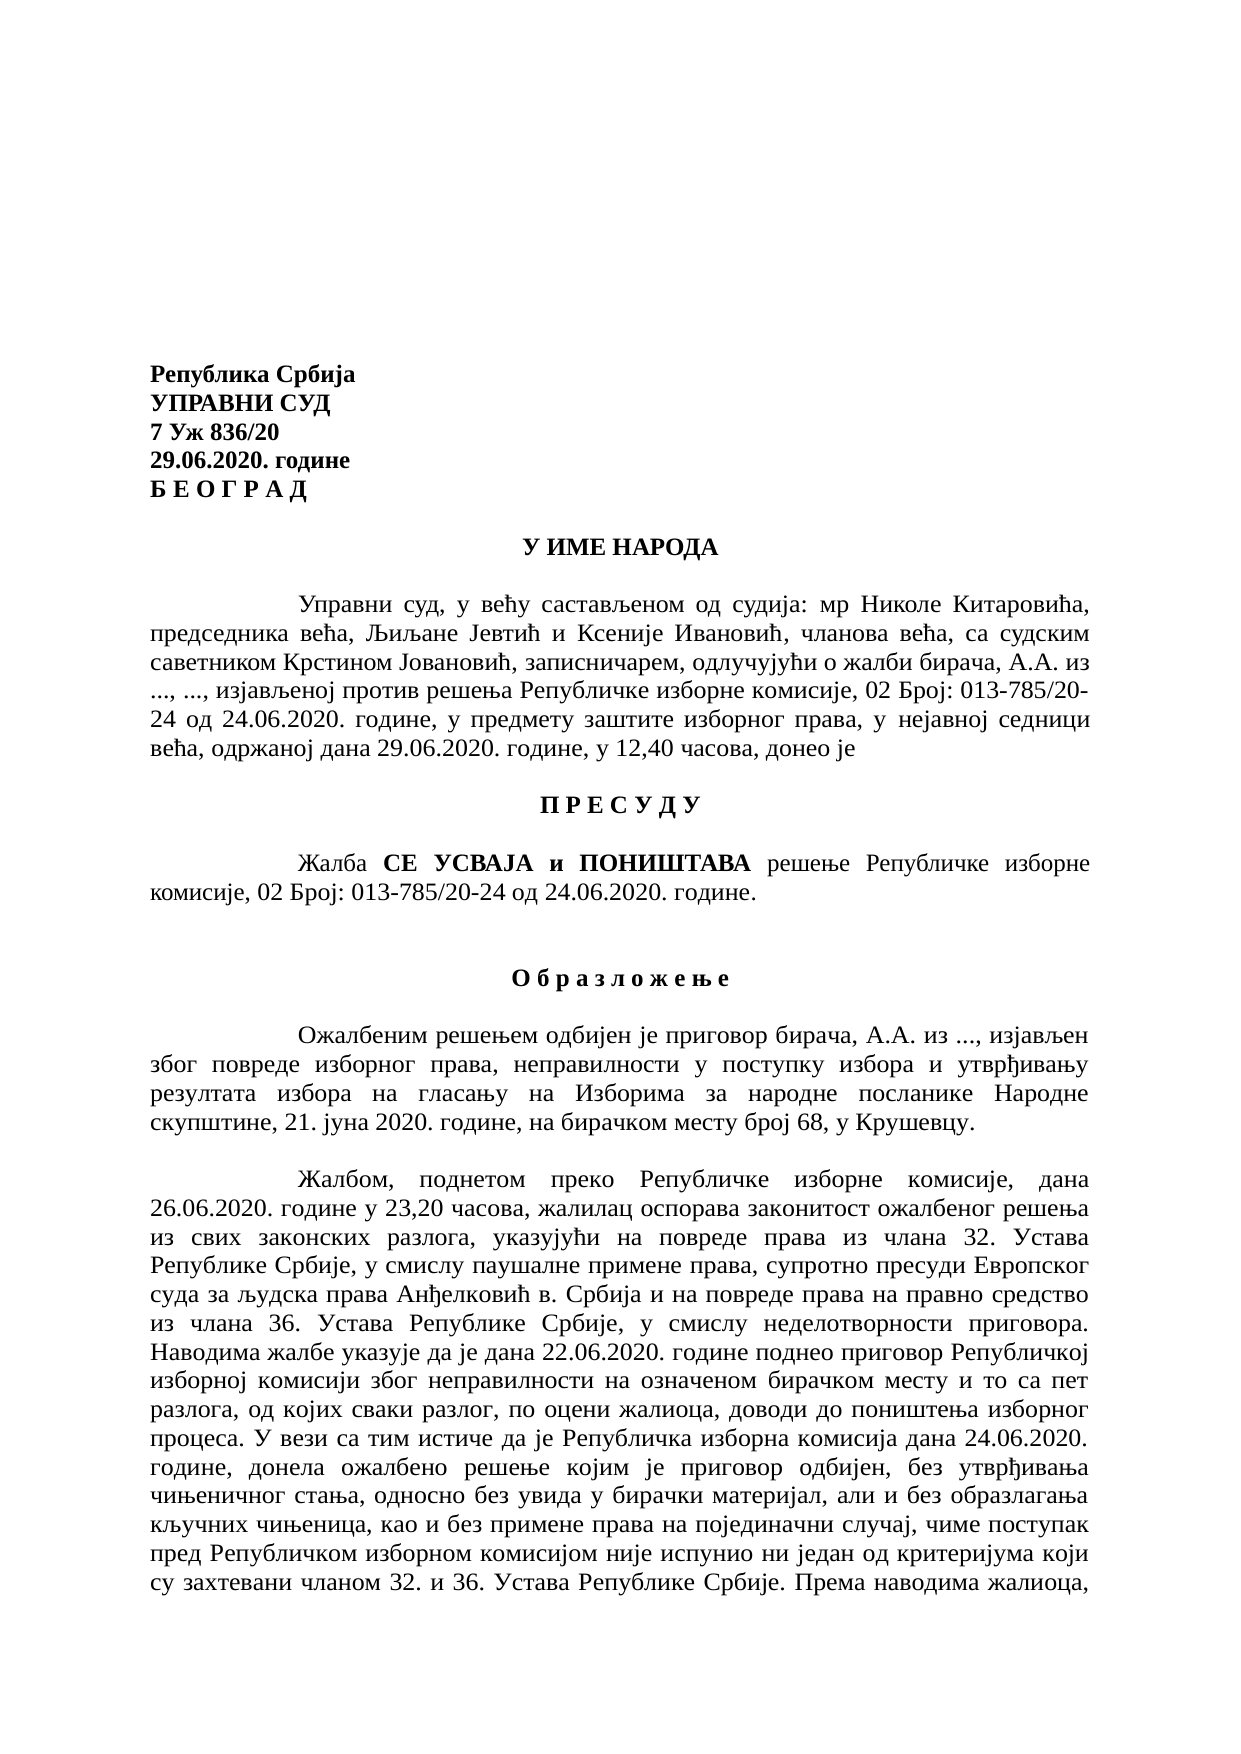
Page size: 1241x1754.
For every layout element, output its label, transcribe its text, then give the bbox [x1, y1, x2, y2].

text Управни суд, у већу састављеном од судија: мр Николе Китаровића, председника већа, Љиљане Јевтић и Ксеније Ивановић, чланова већа, са судским саветником Крстином Јовановић, записничарем, одлучујући о жалби бирача, A.A. из ..., ..., изјављеној против решења Републичке изборне комисије, 02 Број: 013-785/20-24 од 24.06.2020. године, у предмету заштите изборног права, у нејавној седници већа, одржаној дана 29.06.2020. године, у 12,40 часова, донео је [150, 589, 1090, 762]
text 7 Уж 836/20 [150, 417, 1090, 445]
text О б р а з л о ж е њ е [150, 963, 1090, 992]
text Жалба СЕ УСВАЈА и ПОНИШТАВА решење Републичке изборне комисије, 02 Број: 013-785/20-24 од 24.06.2020. године. [150, 848, 1090, 905]
text У ИМЕ НАРОДА [150, 532, 1090, 560]
text УПРАВНИ СУД [150, 388, 1090, 417]
text Жалбом, поднетом преко Републичке изборне комисије, дана 26.06.2020. године у 23,20 часова, жалилац оспорава законитост ожалбеног решења из свих законских разлога, указујући на повреде права из члана 32. Устава Републике Србије, у смислу паушалне примене права, супротно пресуди Европског суда за људска права Анђелковић в. Србија и на повреде права на правно средство из члана 36. Устава Републике Србије, у смислу неделотворности приговора. Наводима жалбе указује да је дана 22.06.2020. године поднео приговор Републичкој изборној комисији због неправилности на означеном бирачком месту и то са пет разлога, од којих сваки разлог, по оцени жалиоца, доводи до поништења изборног процеса. У вези са тим истиче да је Републичка изборна комисија дана 24.06.2020. године, донела ожалбено решење којим је приговор одбијен, без утврђивања чињеничног стања, односно без увида у бирачки материјал, али и без образлагања кључних чињеница, као и без примене права на појединачни случај, чиме поступак пред Републичком изборном комисијом није испунио ни један од критеријума који су захтевани чланом 32. и 36. Устава Републике Србије. Према наводима жалиоца, [150, 1164, 1090, 1595]
text Република Србија [150, 148, 1090, 388]
text 29.06.2020. године [150, 445, 1090, 474]
text Б Е О Г Р А Д [150, 474, 1090, 503]
text Ожалбеним решењем одбијен је приговор бирача, A.A. из ..., изјављен због повреде изборног права, неправилности у поступку избора и утврђивању резултата избора на гласању на Изборима за народне посланике Народне скупштине, 21. јуна 2020. године, на бирачком месту број 68, у Крушевцу. [150, 1020, 1090, 1135]
text П Р Е С У Д У [150, 790, 1090, 819]
